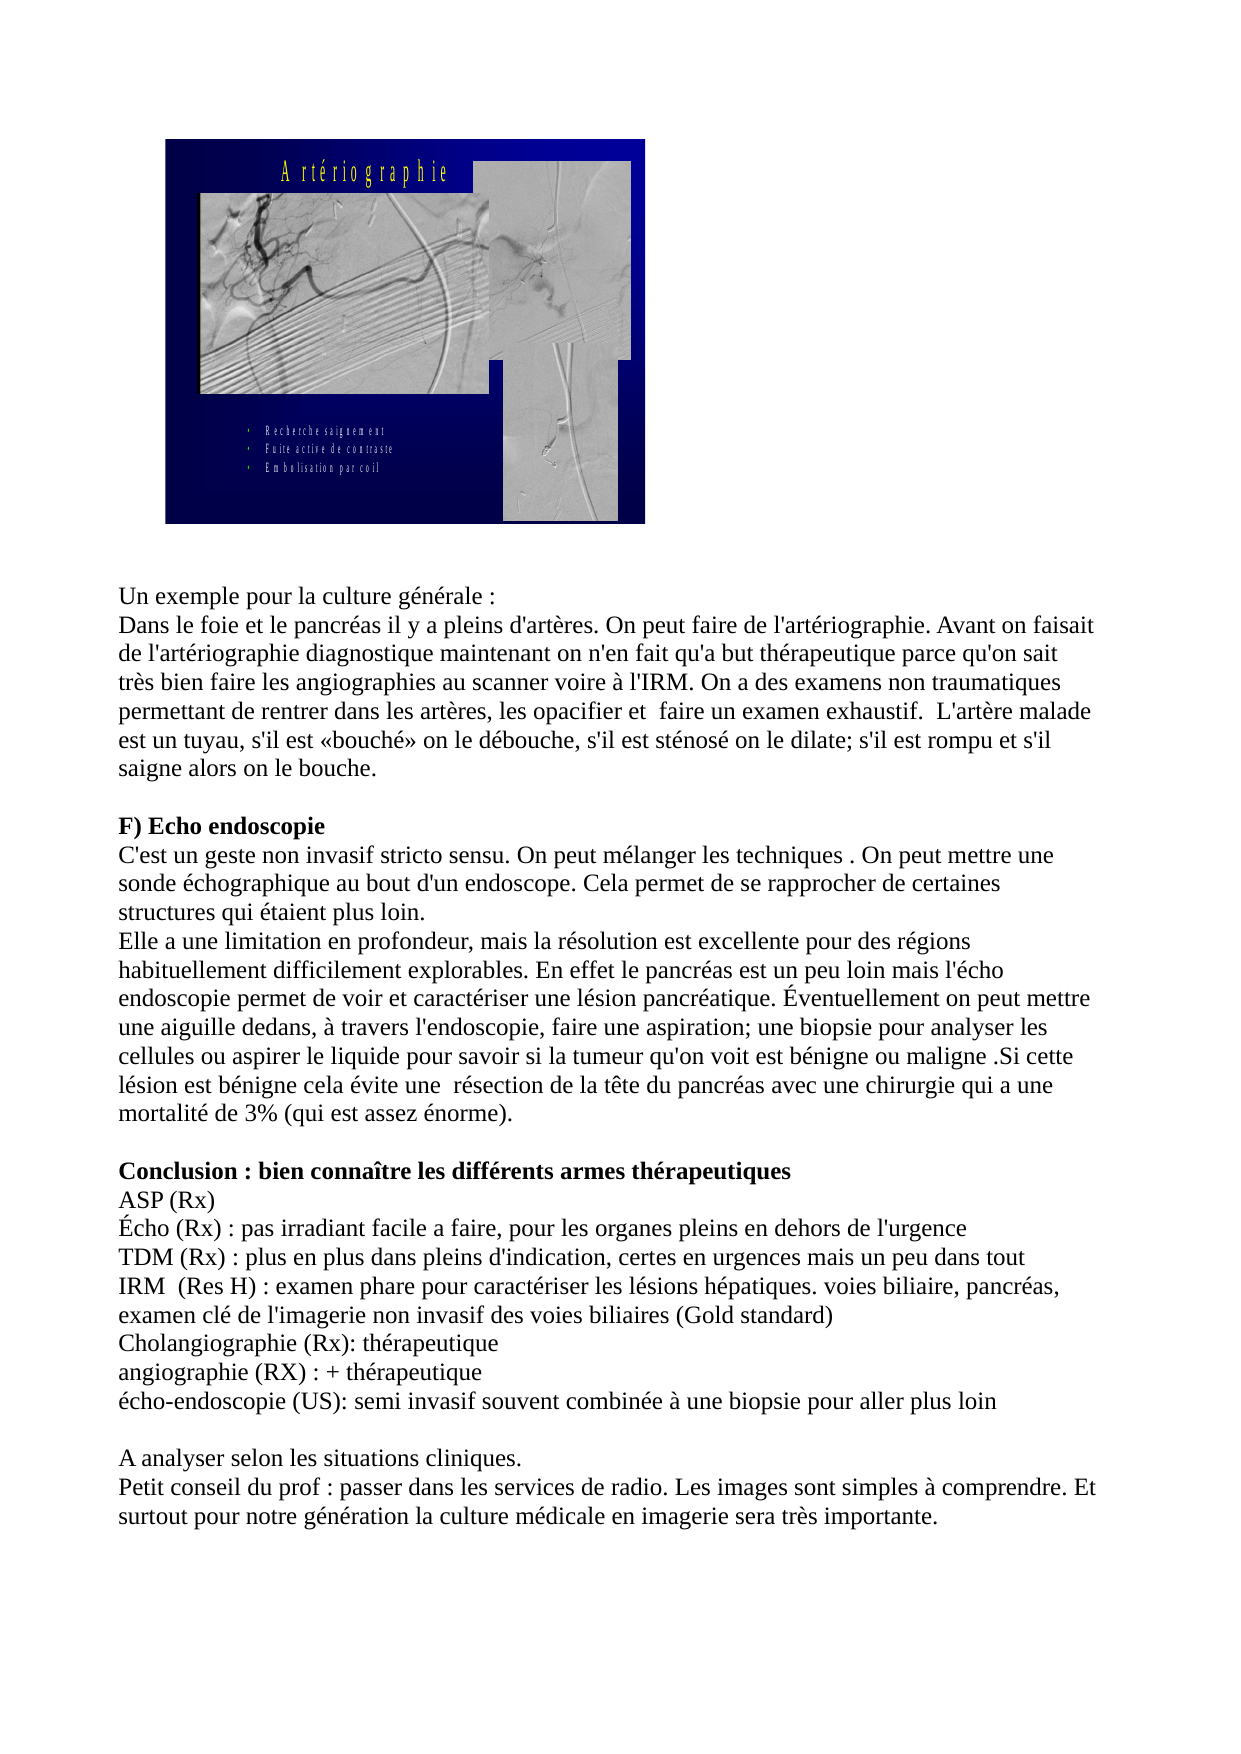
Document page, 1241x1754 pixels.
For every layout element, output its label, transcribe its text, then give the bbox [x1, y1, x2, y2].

text TDM (Rx) : plus en plus dans pleins d'indication, certes en urgences mais un peu dans tout [118, 1242, 1097, 1271]
text IRM (Res H) : examen phare pour caractériser les lésions hépatiques. voies biliaire, pancréas, examen clé de l'imagerie non invasif des voies biliaires (Gold standard) [118, 1271, 1097, 1328]
text Dans le foie et le pancréas il y a pleins d'artères. On peut faire de l'artériographie. Avant on faisait de l'artériographie diagnostique maintenant on n'en fait qu'a but thérapeutique parce qu'on sait très bien faire les angiographies au scanner voire à l'IRM. On a des examens non traumatiques permettant de rentrer dans les artères, les opacifier et faire un examen exhaustif. L'artère malade est un tuyau, s'il est «bouché» on le débouche, s'il est sténosé on le dilate; s'il est rompu et s'il saigne alors on le bouche. [118, 610, 1097, 782]
text Petit conseil du prof : passer dans les services de radio. Les images sont simples à comprendre. Et surtout pour notre génération la culture médicale en imagerie sera très importante. [118, 1472, 1097, 1530]
text écho-endoscopie (US): semi invasif souvent combinée à une biopsie pour aller plus loin [118, 1386, 1097, 1415]
text Écho (Rx) : pas irradiant facile a faire, pour les organes pleins en dehors de l'urgence [118, 1213, 1097, 1242]
text Elle a une limitation en profondeur, mais la résolution est excellente pour des régions habituellement difficilement explorables. En effet le pancréas est un peu loin mais l'écho endoscopie permet de voir et caractériser une lésion pancréatique. Éventuellement on peut mettre une aiguille dedans, à travers l'endoscopie, faire une aspiration; une biopsie pour analyser les cellules ou aspirer le liquide pour savoir si la tumeur qu'on voit est bénigne ou maligne .Si cette lésion est bénigne cela évite une résection de la tête du pancréas avec une chirurgie qui a une mortalité de 3% (qui est assez énorme). [118, 926, 1097, 1127]
text A analyser selon les situations cliniques. [118, 1443, 1097, 1472]
text ASP (Rx) [118, 1185, 1097, 1213]
list F) Echo endoscopie [118, 811, 1097, 840]
text angiographie (RX) : + thérapeutique [118, 1357, 1097, 1386]
text Un exemple pour la culture générale : [118, 581, 1097, 610]
text Cholangiographie (Rx): thérapeutique [118, 1328, 1097, 1357]
text Conclusion : bien connaître les différents armes thérapeutiques [118, 1156, 1097, 1185]
text C'est un geste non invasif stricto sensu. On peut mélanger les techniques . On peut mettre une sonde échographique au bout d'un endoscope. Cela permet de se rapprocher de certaines structures qui étaient plus loin. [118, 840, 1097, 926]
